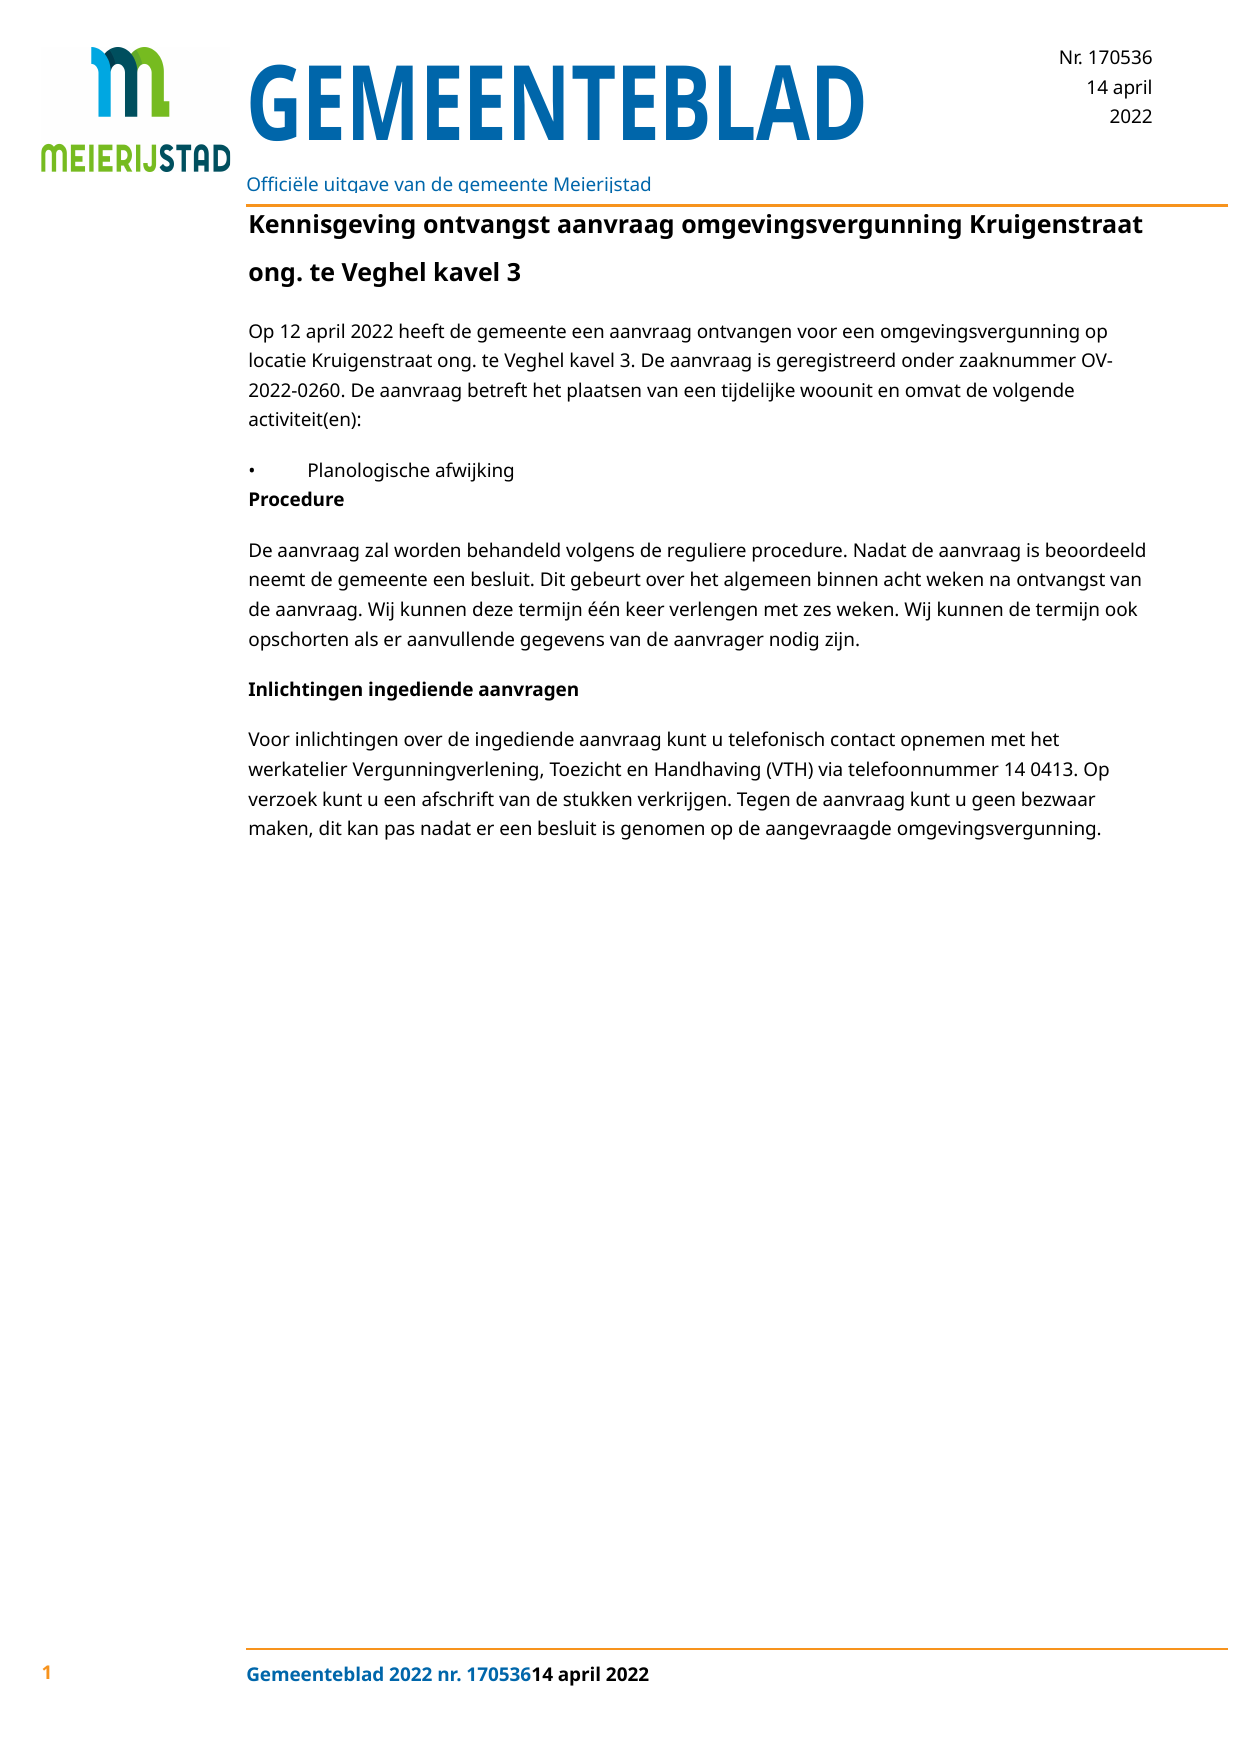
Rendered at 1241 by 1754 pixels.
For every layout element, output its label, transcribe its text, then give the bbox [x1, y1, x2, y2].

text De aanvraag zal worden behandeld volgens de reguliere procedure. Nadat de aanvraag is beoordeeld neemt de gemeente een besluit. Dit gebeurt over het algemeen binnen acht weken na ontvangst van de aanvraag. Wij kunnen deze termijn één keer verlengen met zes weken. Wij kunnen de termijn ook opschorten als er aanvullende gegevens van de aanvrager nodig zijn. [248, 537, 1152, 652]
list Planologische afwijking [248, 457, 1152, 483]
picture [41, 47, 231, 172]
text Inlichtingen ingediende aanvragen [248, 676, 1152, 702]
text Op 12 april 2022 heeft de gemeente een aanvraag ontvangen voor een omgevingsvergunning op locatie Kruigenstraat ong. te Veghel kavel 3. De aanvraag is geregistreerd onder zaaknummer OV-2022-0260. De aanvraag betreft het plaatsen van een tijdelijke woounit en omvat de volgende activiteit(en): [248, 318, 1152, 432]
text Procedure [248, 487, 1152, 512]
text Kennisgeving ontvangst aanvraag omgevingsvergunning Kruigenstraat ong. te Veghel kavel 3 [248, 207, 1152, 288]
text Voor inlichtingen over de ingediende aanvraag kunt u telefonisch contact opnemen met het werkatelier Vergunningverlening, Toezicht en Handhaving (VTH) via telefoonnummer 14 0413. Op verzoek kunt u een afschrift van de stukken verkrijgen. Tegen de aanvraag kunt u geen bezwaar maken, dit kan pas nadat er een besluit is genomen op de aangevraagde omgevingsvergunning. [248, 727, 1152, 841]
